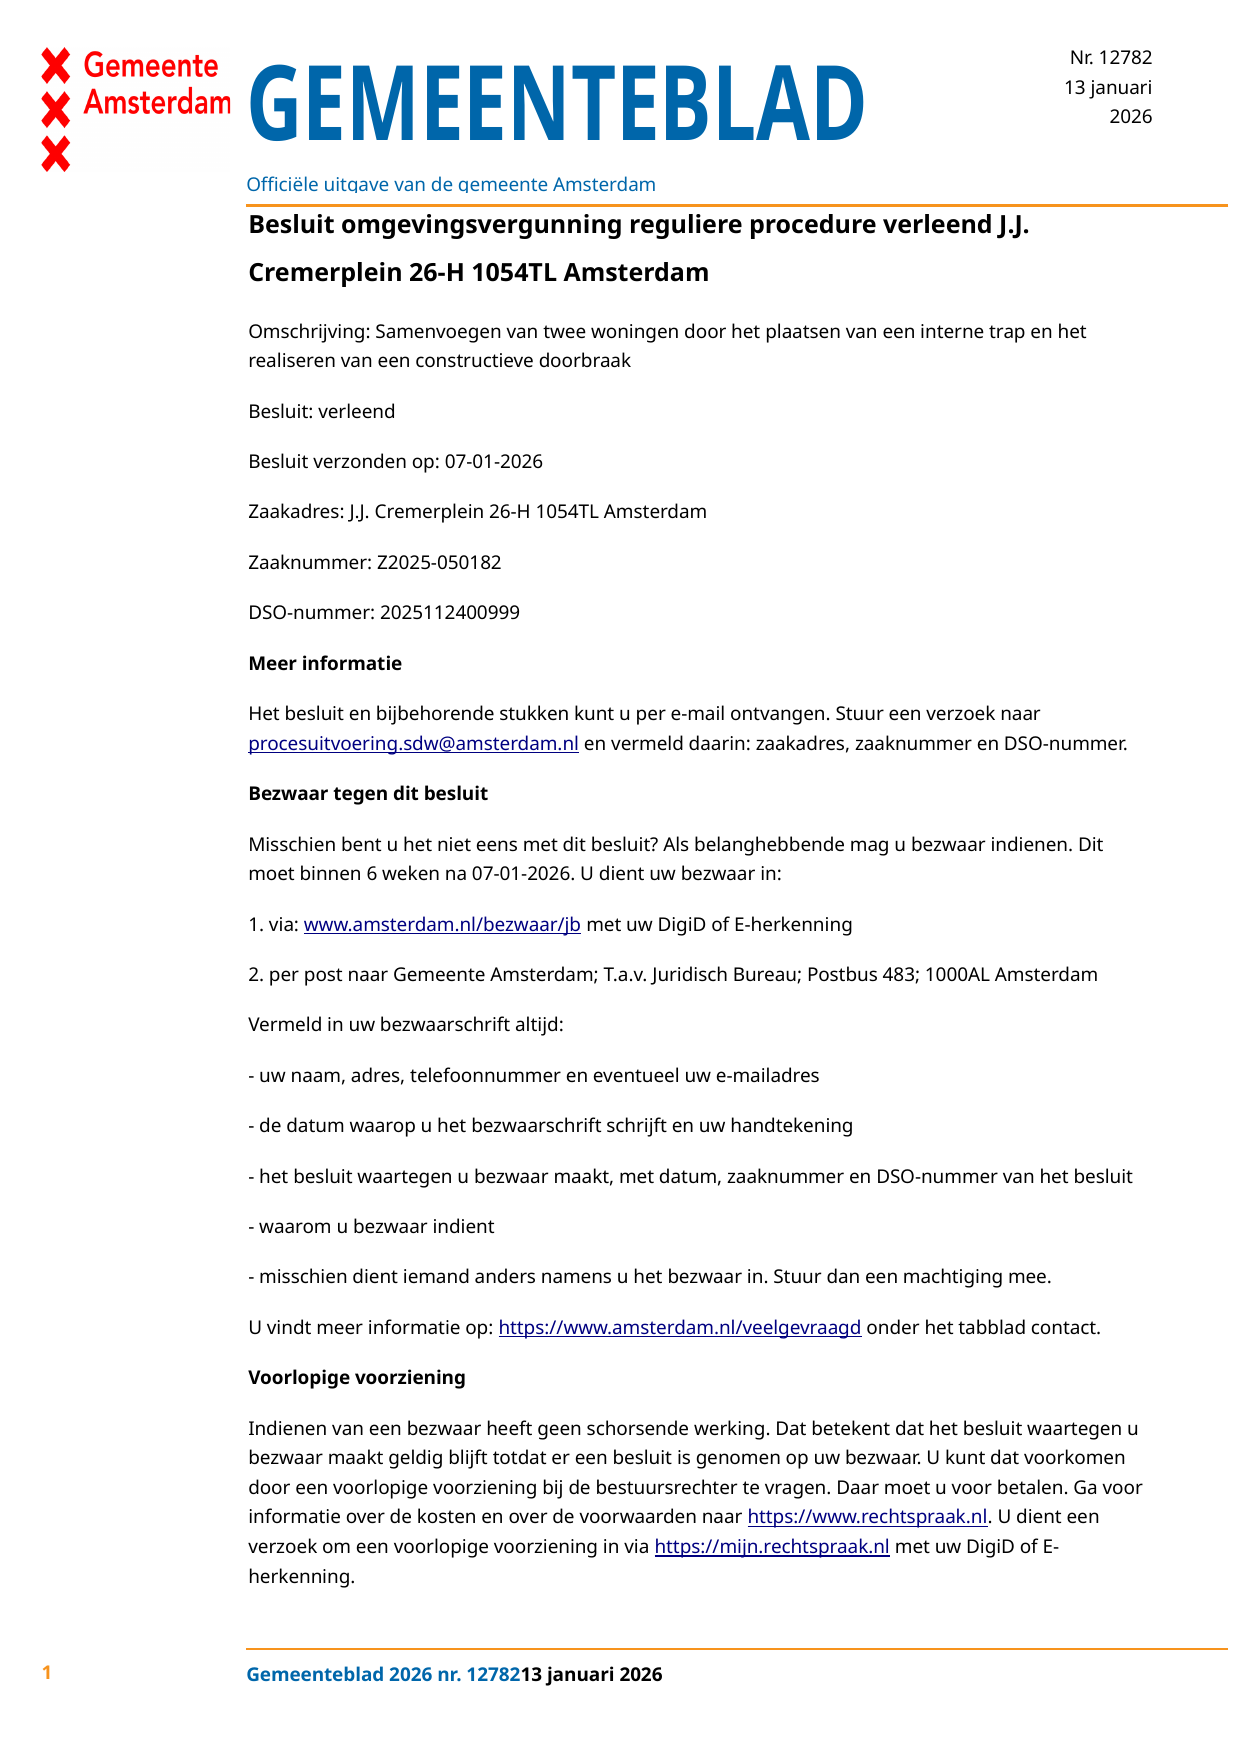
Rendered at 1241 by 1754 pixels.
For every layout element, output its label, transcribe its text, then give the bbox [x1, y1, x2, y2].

text Indienen van een bezwaar heeft geen schorsende werking. Dat betekent dat het besluit waartegen u bezwaar maakt geldig blijft totdat er een besluit is genomen op uw bezwaar. U kunt dat voorkomen door een voorlopige voorziening bij de bestuursrechter te vragen. Daar moet u voor betalen. Ga voor informatie over de kosten en over de voorwaarden naar https://www.rechtspraak.nl. U dient een verzoek om een voorlopige voorziening in via https://mijn.rechtspraak.nl met uw DigiD of E-herkenning. [248, 1415, 1152, 1589]
text Besluit verzonden op: 07-01-2026 [248, 448, 1152, 474]
text Misschien bent u het niet eens met dit besluit? Als belanghebbende mag u bezwaar indienen. Dit moet binnen 6 weken na 07-01-2026. U dient uw bezwaar in: [248, 831, 1152, 886]
text Voorlopige voorziening [248, 1364, 1152, 1390]
text - uw naam, adres, telefoonnummer en eventueel uw e-mailadres [248, 1062, 1152, 1088]
picture [41, 47, 231, 172]
text - het besluit waartegen u bezwaar maakt, met datum, zaaknummer en DSO-nummer van het besluit [248, 1163, 1152, 1189]
text Omschrijving: Samenvoegen van twee woningen door het plaatsen van een interne trap en het realiseren van een constructieve doorbraak [248, 318, 1152, 373]
text - de datum waarop u het bezwaarschrift schrijft en uw handtekening [248, 1112, 1152, 1138]
text Zaakadres: J.J. Cremerplein 26-H 1054TL Amsterdam [248, 499, 1152, 524]
text DSO-nummer: 2025112400999 [248, 599, 1152, 625]
text Besluit: verleend [248, 398, 1152, 424]
text - waarom u bezwaar indient [248, 1213, 1152, 1239]
text Besluit omgevingsvergunning reguliere procedure verleend J.J. Cremerplein 26-H 1054TL Amsterdam [248, 207, 1152, 288]
text 2. per post naar Gemeente Amsterdam; T.a.v. Juridisch Bureau; Postbus 483; 1000AL Amsterdam [248, 961, 1152, 987]
text Het besluit en bijbehorende stukken kunt u per e-mail ontvangen. Stuur een verzoek naar procesuitvoering.sdw@amsterdam.nl en vermeld daarin: zaakadres, zaaknummer en DSO-nummer. [248, 700, 1152, 756]
text Meer informatie [248, 650, 1152, 676]
text Bezwaar tegen dit besluit [248, 780, 1152, 806]
text Vermeld in uw bezwaarschrift altijd: [248, 1012, 1152, 1037]
text Zaaknummer: Z2025-050182 [248, 549, 1152, 575]
text U vindt meer informatie op: https://www.amsterdam.nl/veelgevraagd onder het tabblad contact. [248, 1314, 1152, 1340]
text - misschien dient iemand anders namens u het bezwaar in. Stuur dan een machtiging mee. [248, 1264, 1152, 1289]
text 1. via: www.amsterdam.nl/bezwaar/jb met uw DigiD of E-herkenning [248, 911, 1152, 937]
